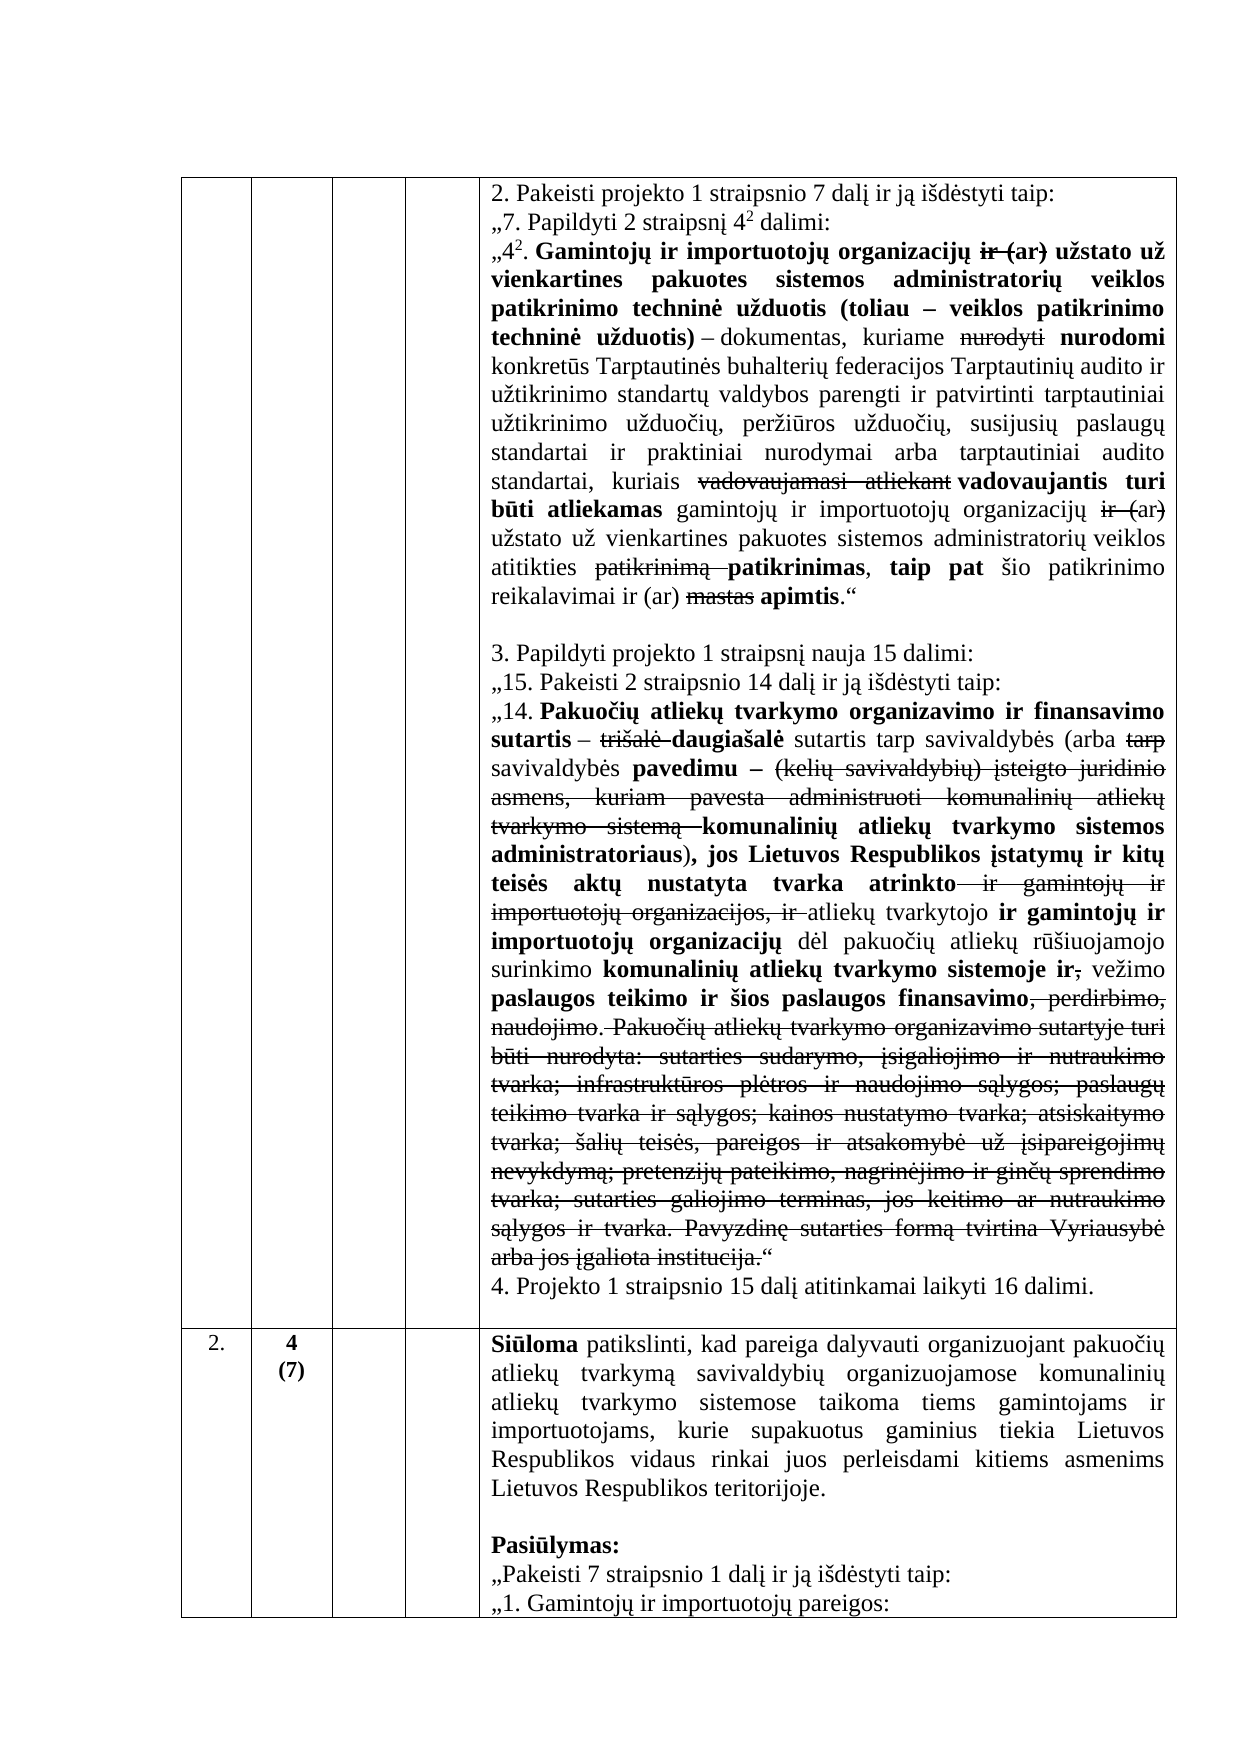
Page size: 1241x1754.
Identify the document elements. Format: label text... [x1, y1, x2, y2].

table_cell 4 (7) [252, 1329, 332, 1617]
table_cell [406, 1329, 479, 1617]
table_cell 2. Pakeisti projekto 1 straipsnio 7 dalį ir ją išdėstyti taip: „7. Papildyti 2 straipsnį 42 dalimi: „42. Gamintojų ir importuotojų organizacijų ir (ar) užstato už vienkartines pakuotes sistemos administratorių veiklos patikrinimo techninė užduotis (toliau – veiklos patikrinimo techninė užduotis) – dokumentas, kuriame nurodyti nurodomi konkretūs Tarptautinės buhalterių federacijos Tarptautinių audito ir užtikrinimo standartų valdybos parengti ir patvirtinti tarptautiniai užtikrinimo užduočių, peržiūros užduočių, susijusių paslaugų standartai ir praktiniai nurodymai arba tarptautiniai audito standartai, kuriais vadovaujamasi atliekant vadovaujantis turi būti atliekamas gamintojų ir importuotojų organizacijų ir (ar) užstato už vienkartines pakuotes sistemos administratorių veiklos atitikties patikrinimą patikrinimas, taip pat šio patikrinimo reikalavimai ir (ar) mastas apimtis.“ 3. Papildyti projekto 1 straipsnį nauja 15 dalimi: „15. Pakeisti 2 straipsnio 14 dalį ir ją išdėstyti taip: „14. Pakuočių atliekų tvarkymo organizavimo ir finansavimo sutartis – trišalė daugiašalė sutartis tarp savivaldybės (arba tarp savivaldybės pavedimu – (kelių savivaldybių) įsteigto juridinio asmens, kuriam pavesta administruoti komunalinių atliekų tvarkymo sistemą komunalinių atliekų tvarkymo sistemos administratoriaus), jos Lietuvos Respublikos įstatymų ir kitų teisės aktų nustatyta tvarka atrinkto ir gamintojų ir importuotojų organizacijos, ir atliekų tvarkytojo ir gamintojų ir importuotojų organizacijų dėl pakuočių atliekų rūšiuojamojo surinkimo komunalinių atliekų tvarkymo sistemoje ir, vežimo paslaugos teikimo ir šios paslaugos finansavimo, perdirbimo, naudojimo. Pakuočių atliekų tvarkymo organizavimo sutartyje turi būti nurodyta: sutarties sudarymo, įsigaliojimo ir nutraukimo tvarka; infrastruktūros plėtros ir naudojimo sąlygos; paslaugų teikimo tvarka ir sąlygos; kainos nustatymo tvarka; atsiskaitymo tvarka; šalių teisės, pareigos ir atsakomybė už įsipareigojimų nevykdymą; pretenzijų pateikimo, nagrinėjimo ir ginčų sprendimo tvarka; sutarties galiojimo terminas, jos keitimo ar nutraukimo sąlygos ir tvarka. Pavyzdinę sutarties formą tvirtina Vyriausybė arba jos įgaliota institucija.“ 4. Projekto 1 straipsnio 15 dalį atitinkamai laikyti 16 dalimi. [480, 178, 1176, 1328]
table_cell [182, 178, 251, 1328]
table_cell [406, 178, 479, 1328]
table_cell 2. [182, 1329, 251, 1617]
table_cell [252, 178, 332, 1328]
table_cell [333, 1329, 405, 1617]
table_cell Siūloma patikslinti, kad pareiga dalyvauti organizuojant pakuočių atliekų tvarkymą savivaldybių organizuojamose komunalinių atliekų tvarkymo sistemose taikoma tiems gamintojams ir importuotojams, kurie supakuotus gaminius tiekia Lietuvos Respublikos vidaus rinkai juos perleisdami kitiems asmenims Lietuvos Respublikos teritorijoje. Pasiūlymas: „Pakeisti 7 straipsnio 1 dalį ir ją išdėstyti taip: „1. Gamintojų ir importuotojų pareigos: [480, 1329, 1176, 1617]
table_cell [333, 178, 405, 1328]
